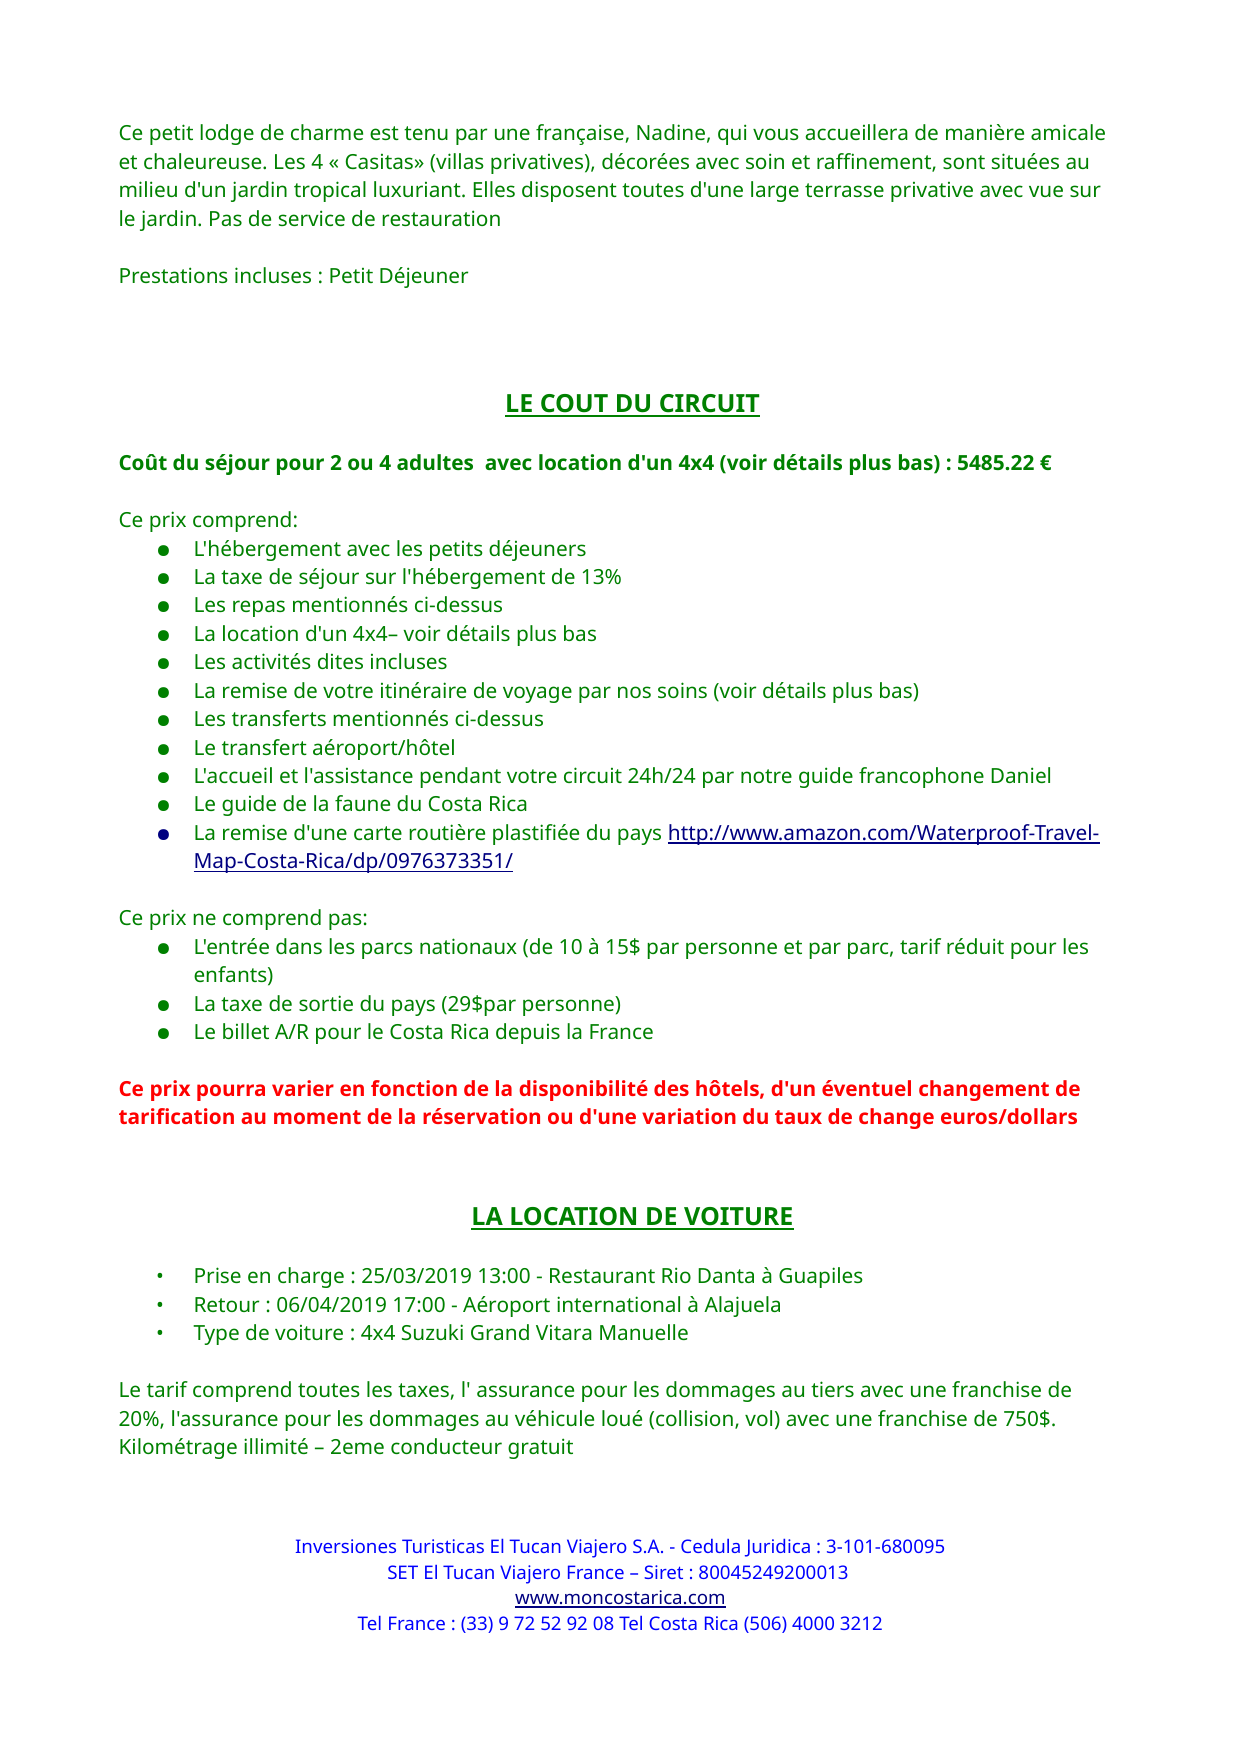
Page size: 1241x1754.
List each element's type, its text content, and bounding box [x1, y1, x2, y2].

list La location d'un 4x4– voir détails plus bas [156, 619, 1122, 647]
list Les repas mentionnés ci-dessus [156, 591, 1122, 619]
text Ce prix pourra varier en fonction de la disponibilité des hôtels, d'un éventuel changement de tarification au moment de la réservation ou d'une variation du taux de change euros/dollars [118, 1074, 1122, 1131]
text Ce prix comprend: [118, 505, 1122, 534]
text Coût du séjour pour 2 ou 4 adultes avec location d'un 4x4 (voir détails plus bas) : 5485.22 € [118, 448, 1122, 477]
list Les activités dites incluses [156, 647, 1122, 676]
list La remise d'une carte routière plastifiée du pays http://www.amazon.com/Waterproof-Travel-Map-Costa-Rica/dp/0976373351/ [156, 818, 1122, 875]
list Le billet A/R pour le Costa Rica depuis la France [156, 1017, 1122, 1046]
list Type de voiture : 4x4 Suzuki Grand Vitara Manuelle [156, 1318, 1122, 1347]
list La taxe de séjour sur l'hébergement de 13% [156, 562, 1122, 591]
text Kilométrage illimité – 2eme conducteur gratuit [118, 1432, 1122, 1461]
list La remise de votre itinéraire de voyage par nos soins (voir détails plus bas) [156, 676, 1122, 704]
list Le transfert aéroport/hôtel [156, 733, 1122, 761]
text Prestations incluses : Petit Déjeuner [118, 261, 1122, 289]
list L'entrée dans les parcs nationaux (de 10 à 15$ par personne et par parc, tarif réduit pour les enfants) [156, 932, 1122, 989]
list Les transferts mentionnés ci-dessus [156, 704, 1122, 733]
list L'hébergement avec les petits déjeuners [156, 534, 1122, 562]
list La taxe de sortie du pays (29$par personne) [156, 989, 1122, 1017]
text Le tarif comprend toutes les taxes, l' assurance pour les dommages au tiers avec une franchise de 20%, l'assurance pour les dommages au véhicule loué (collision, vol) avec une franchise de 750$. [118, 1376, 1122, 1432]
list L'accueil et l'assistance pendant votre circuit 24h/24 par notre guide francophone Daniel [156, 761, 1122, 789]
text Ce prix ne comprend pas: [118, 903, 1122, 932]
text LE COUT DU CIRCUIT [118, 386, 1146, 420]
list Prise en charge : 25/03/2019 13:00 - Restaurant Rio Danta à Guapiles [156, 1261, 1122, 1290]
text LA LOCATION DE VOITURE [118, 1199, 1146, 1233]
list Le guide de la faune du Costa Rica [156, 789, 1122, 818]
text Ce petit lodge de charme est tenu par une française, Nadine, qui vous accueillera de manière amicale et chaleureuse. Les 4 « Casitas» (villas privatives), décorées avec soin et raffinement, sont situées au milieu d'un jardin tropical luxuriant. Elles disposent toutes d'une large terrasse privative avec vue sur le jardin. Pas de service de restauration [118, 118, 1122, 232]
list Retour : 06/04/2019 17:00 - Aéroport international à Alajuela [156, 1290, 1122, 1318]
